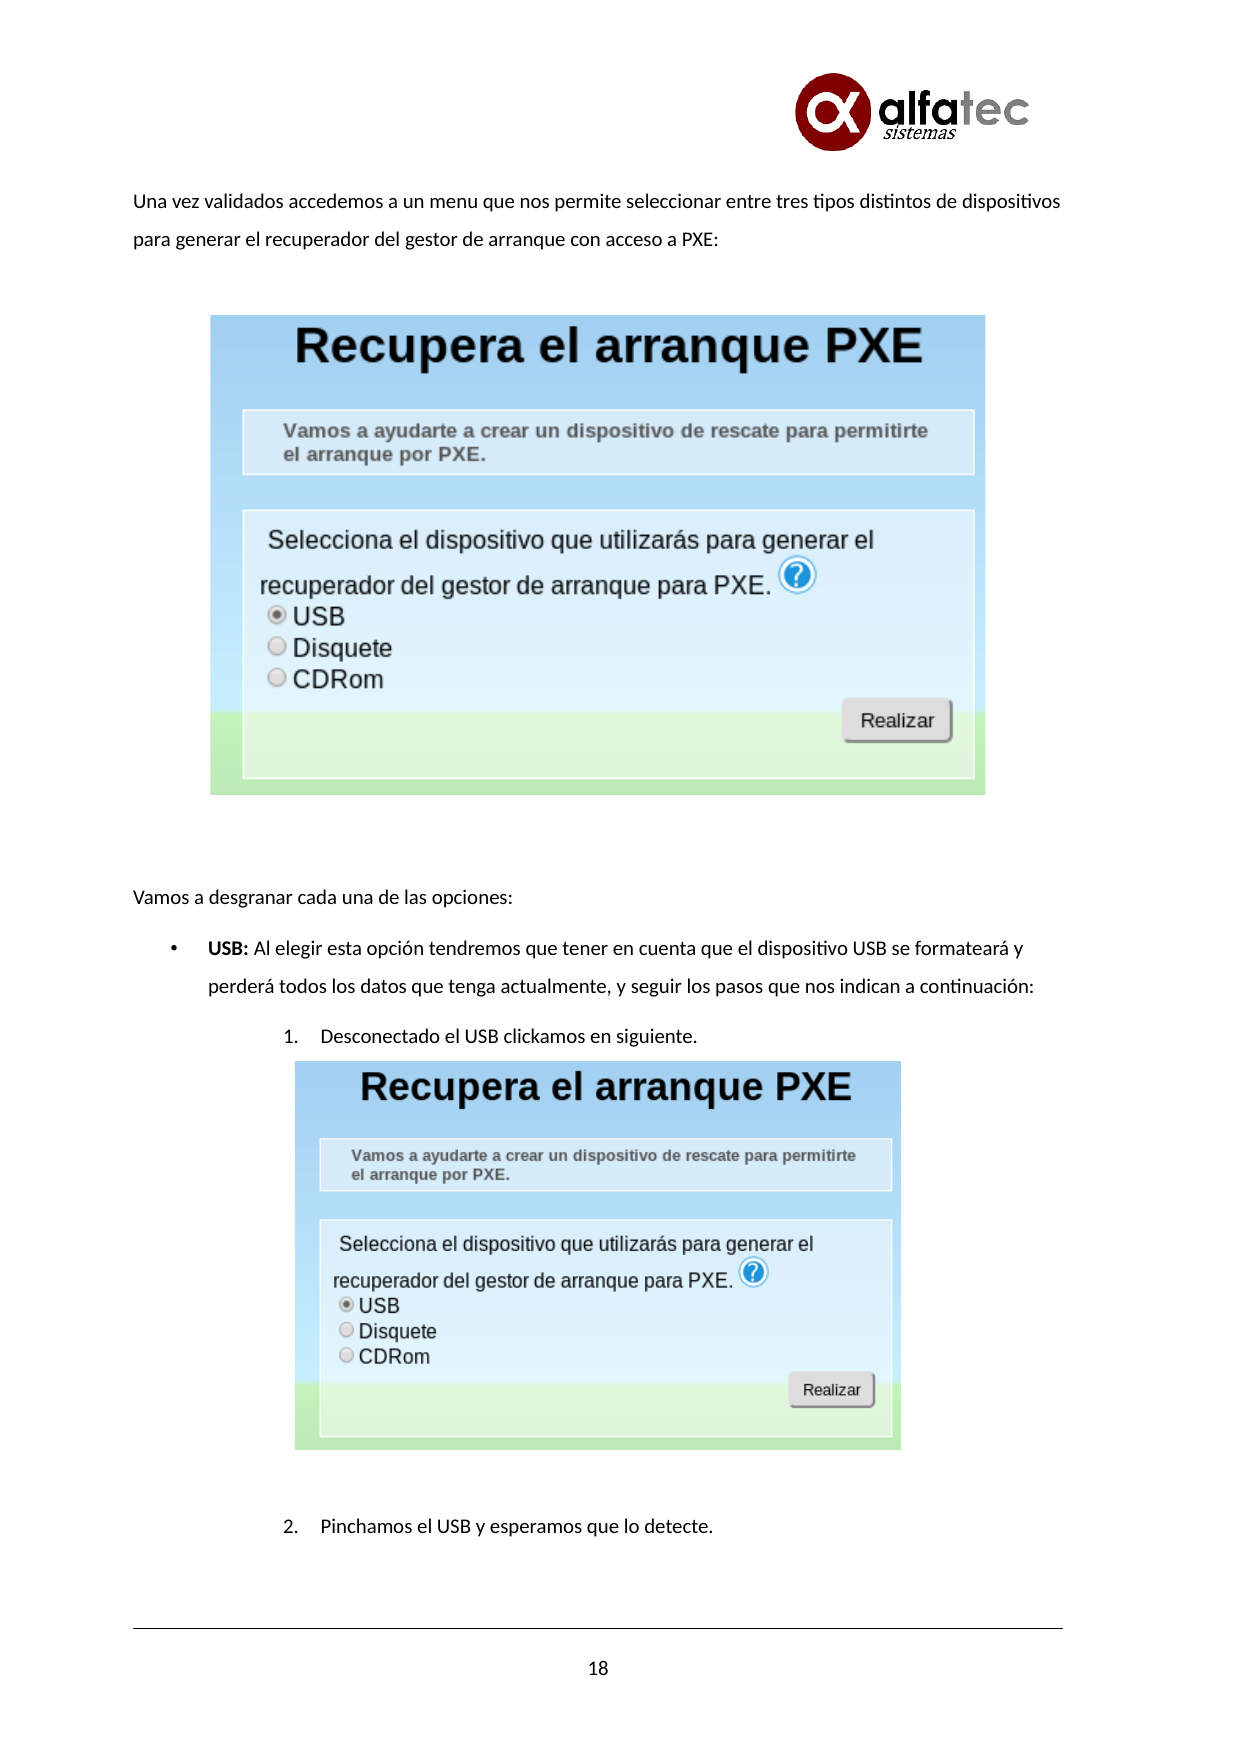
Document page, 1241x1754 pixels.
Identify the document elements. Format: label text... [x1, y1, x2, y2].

picture [294, 1061, 901, 1450]
text Una vez validados accedemos a un menu que nos permite seleccionar entre tres tipos distintos de dispositivos para generar el recuperador del gestor de arranque con acceso a PXE: [133, 188, 1063, 252]
list USB: Al elegir esta opción tendremos que tener en cuenta que el dispositivo USB se formateará y perderá todos los datos que tenga actualmente, y seguir los pasos que nos indican a continuación: [170, 935, 1063, 998]
text Vamos a desgranar cada una de las opciones: [133, 884, 1063, 910]
picture [795, 73, 1031, 151]
list Desconectado el USB clickamos en siguiente. [283, 1024, 1063, 1049]
picture [210, 315, 986, 795]
list Pinchamos el USB y esperamos que lo detecte. [283, 1513, 1063, 1538]
